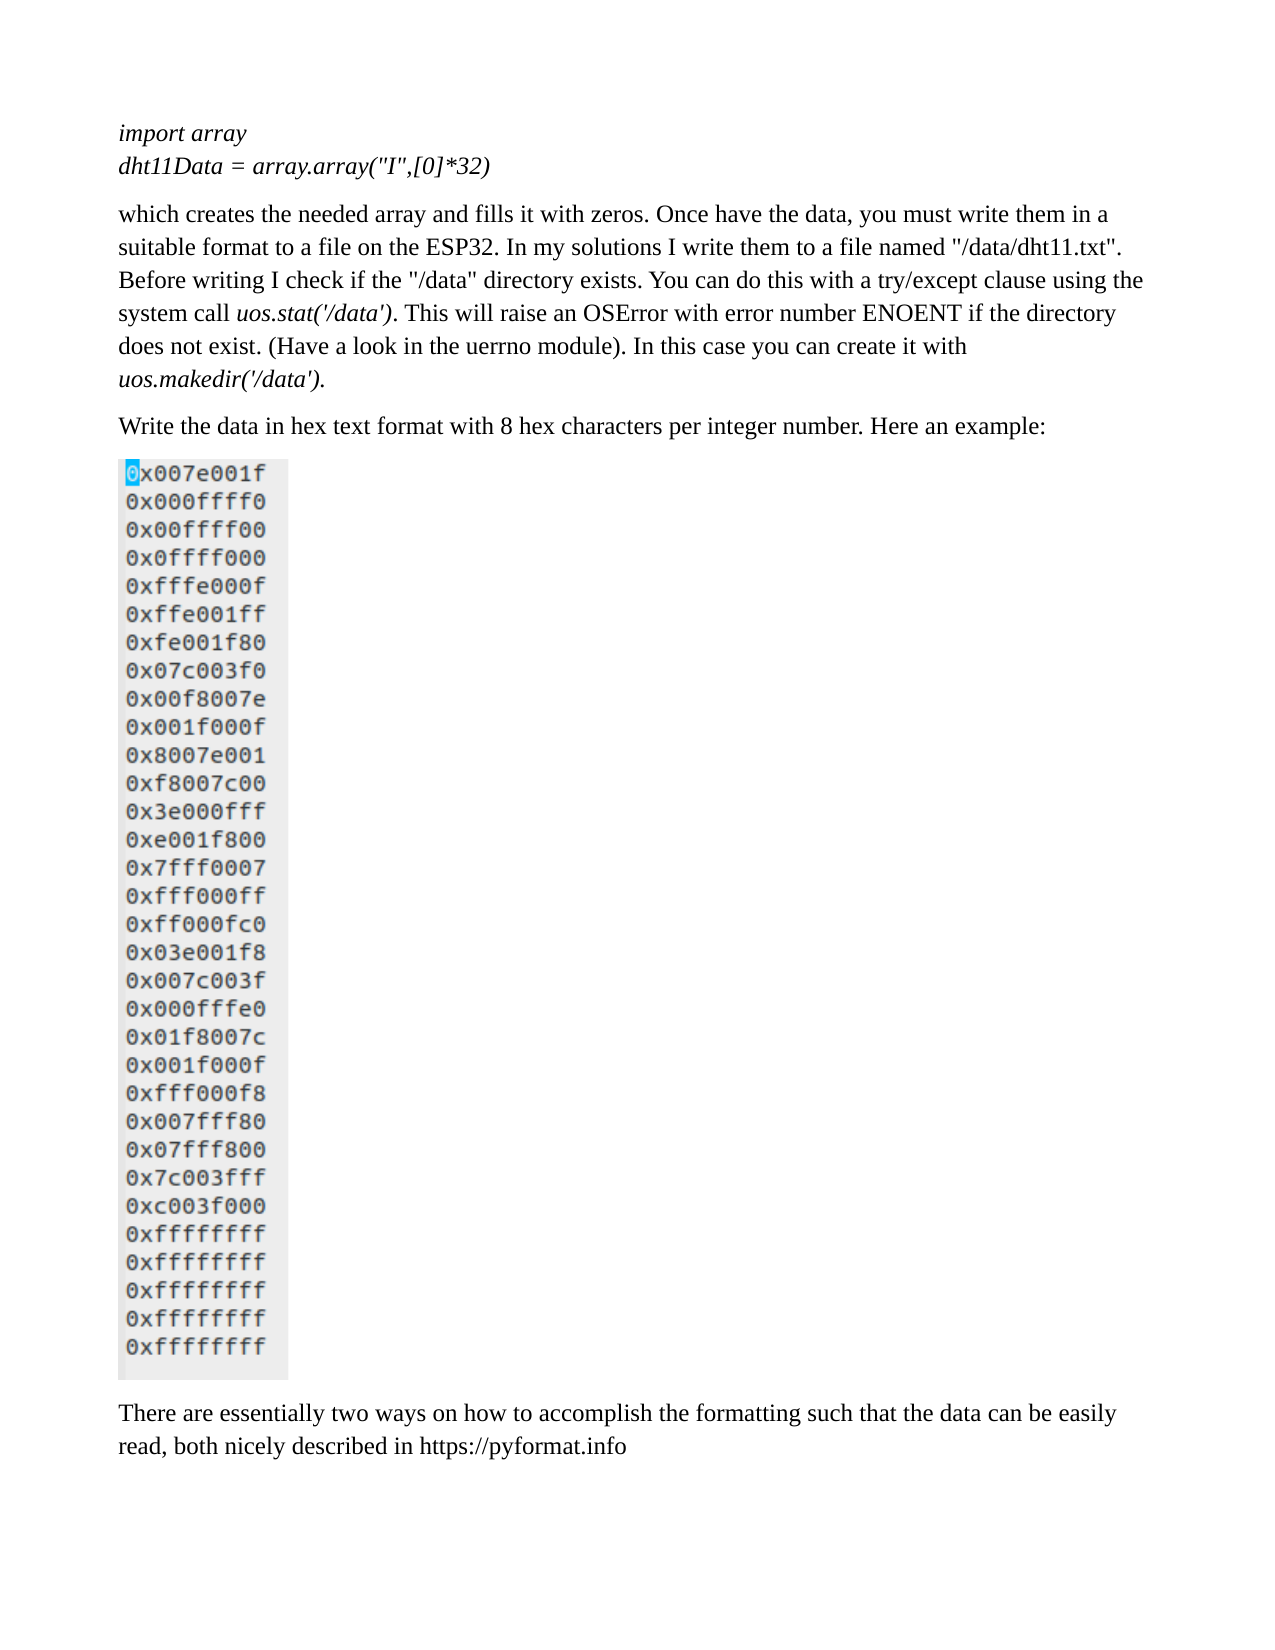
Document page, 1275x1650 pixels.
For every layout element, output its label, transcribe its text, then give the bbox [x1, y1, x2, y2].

text import array dht11Data = array.array("I",[0]*32) [118, 118, 1157, 180]
text There are essentially two ways on how to accomplish the formatting such that the data can be easily read, both nicely described in https://pyformat.info [118, 1398, 1157, 1460]
picture [118, 459, 289, 1380]
text which creates the needed array and fills it with zeros. Once have the data, you must write them in a suitable format to a file on the ESP32. In my solutions I write them to a file named "/data/dht11.txt". Before writing I check if the "/data" directory exists. You can do this with a try/except clause using the system call uos.stat('/data'). This will raise an OSError with error number ENOENT if the directory does not exist. (Have a look in the uerrno module). In this case you can create it with uos.makedir('/data'). [118, 199, 1157, 393]
text Write the data in hex text format with 8 hex characters per integer number. Here an example: [118, 411, 1157, 440]
